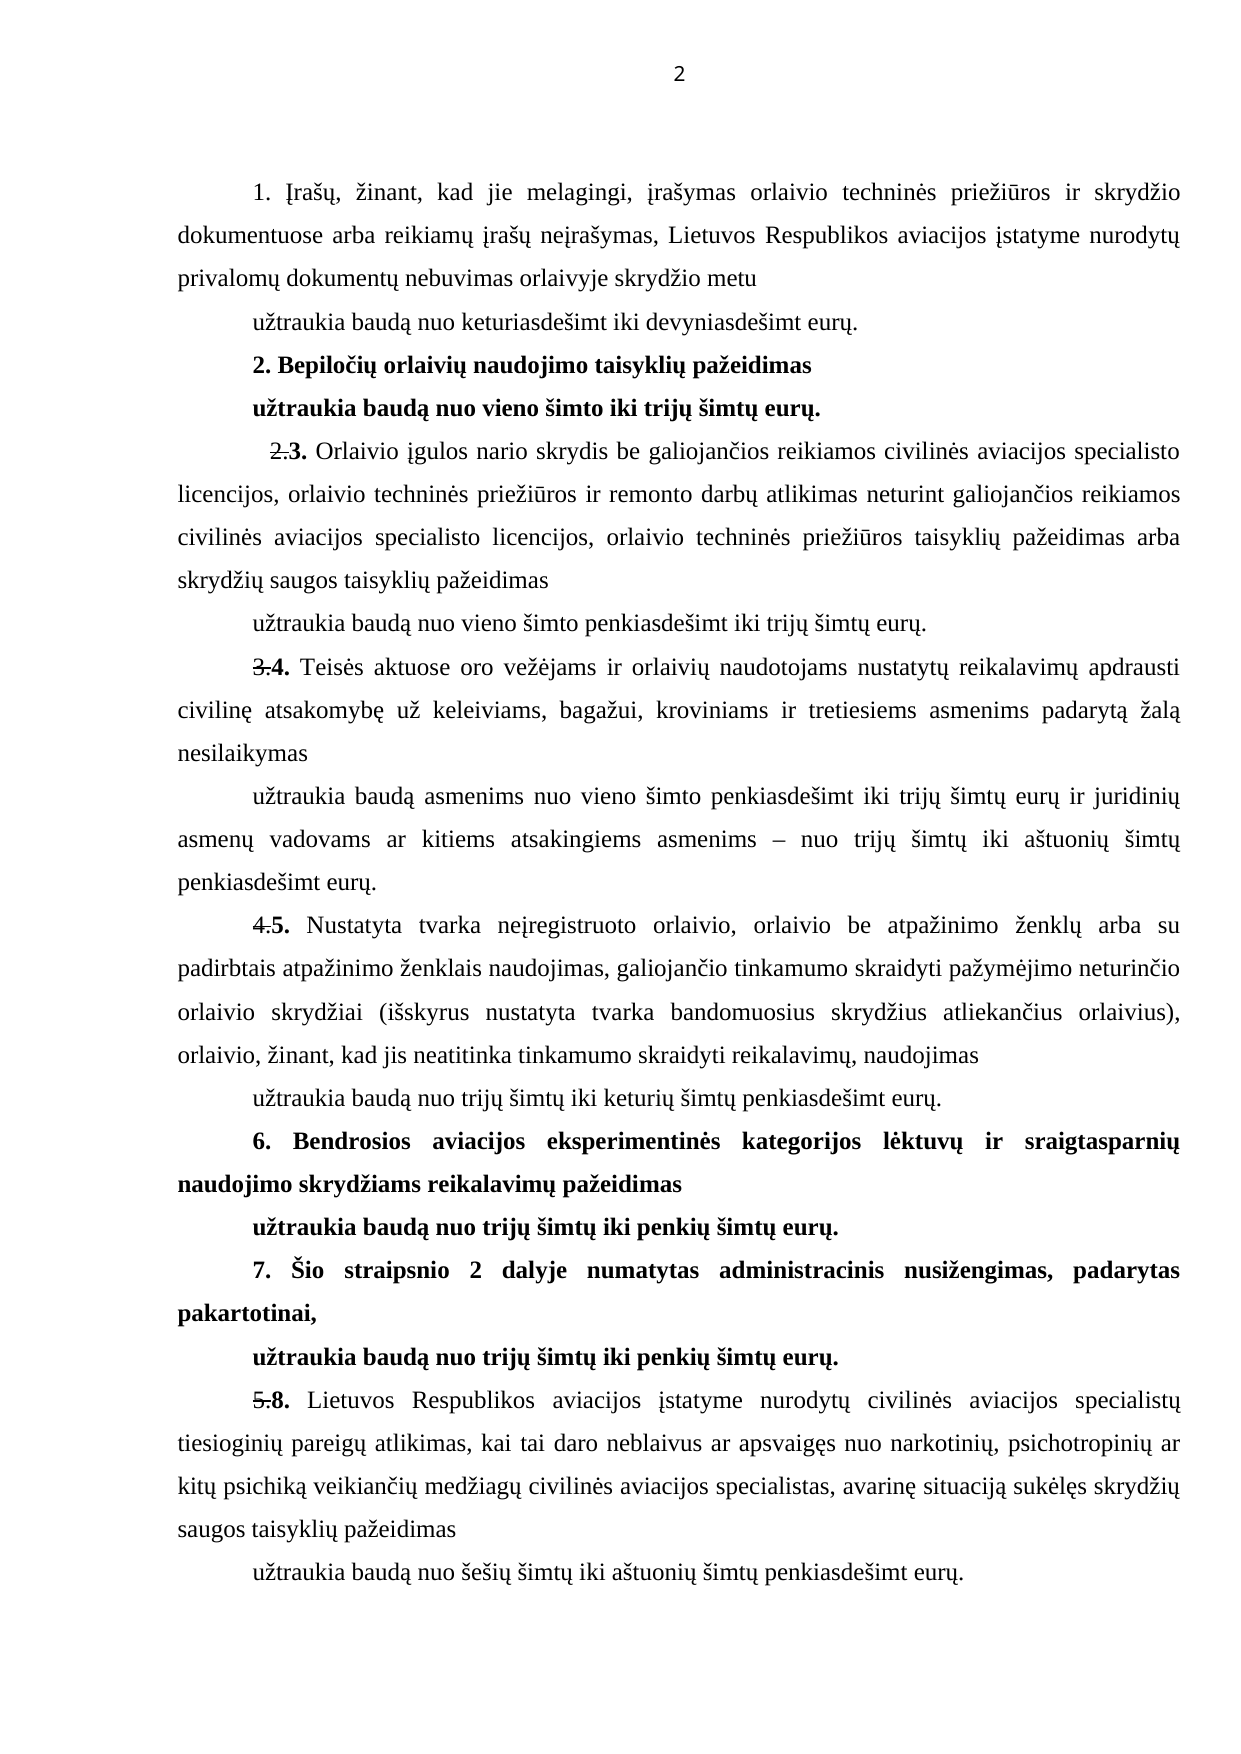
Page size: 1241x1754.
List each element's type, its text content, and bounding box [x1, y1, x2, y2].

text užtraukia baudą nuo vieno šimto penkiasdešimt iki trijų šimtų eurų. [177, 608, 1181, 637]
text 3.4. Teisės aktuose oro vežėjams ir orlaivių naudotojams nustatytų reikalavimų apdrausti civilinę atsakomybę už keleiviams, bagažui, kroviniams ir tretiesiems asmenims padarytą žalą nesilaikymas [177, 652, 1181, 767]
text 4.5. Nustatyta tvarka neįregistruoto orlaivio, orlaivio be atpažinimo ženklų arba su padirbtais atpažinimo ženklais naudojimas, galiojančio tinkamumo skraidyti pažymėjimo neturinčio orlaivio skrydžiai (išskyrus nustatyta tvarka bandomuosius skrydžius atliekančius orlaivius), orlaivio, žinant, kad jis neatitinka tinkamumo skraidyti reikalavimų, naudojimas [177, 910, 1181, 1068]
text užtraukia baudą nuo trijų šimtų iki penkių šimtų eurų. [177, 1212, 1181, 1241]
text 1. Įrašų, žinant, kad jie melagingi, įrašymas orlaivio techninės priežiūros ir skrydžio dokumentuose arba reikiamų įrašų neįrašymas, Lietuvos Respublikos aviacijos įstatyme nurodytų privalomų dokumentų nebuvimas orlaivyje skrydžio metu [177, 177, 1181, 292]
text 2. Bepiločių orlaivių naudojimo taisyklių pažeidimas [177, 350, 1181, 378]
text užtraukia baudą nuo vieno šimto iki trijų šimtų eurų. [177, 393, 1181, 422]
text užtraukia baudą nuo trijų šimtų iki penkių šimtų eurų. [177, 1342, 1181, 1370]
text užtraukia baudą nuo šešių šimtų iki aštuonių šimtų penkiasdešimt eurų. [177, 1557, 1181, 1586]
text 5.8. Lietuvos Respublikos aviacijos įstatyme nurodytų civilinės aviacijos specialistų tiesioginių pareigų atlikimas, kai tai daro neblaivus ar apsvaigęs nuo narkotinių, psichotropinių ar kitų psichiką veikiančių medžiagų civilinės aviacijos specialistas, avarinę situaciją sukėlęs skrydžių saugos taisyklių pažeidimas [177, 1385, 1181, 1543]
text 6. Bendrosios aviacijos eksperimentinės kategorijos lėktuvų ir sraigtasparnių naudojimo skrydžiams reikalavimų pažeidimas [177, 1126, 1181, 1198]
text užtraukia baudą nuo keturiasdešimt iki devyniasdešimt eurų. [177, 307, 1181, 335]
text užtraukia baudą asmenims nuo vieno šimto penkiasdešimt iki trijų šimtų eurų ir juridinių asmenų vadovams ar kitiems atsakingiems asmenims – nuo trijų šimtų iki aštuonių šimtų penkiasdešimt eurų. [177, 781, 1181, 896]
text užtraukia baudą nuo trijų šimtų iki keturių šimtų penkiasdešimt eurų. [177, 1083, 1181, 1112]
text 2.3. Orlaivio įgulos nario skrydis be galiojančios reikiamos civilinės aviacijos specialisto licencijos, orlaivio techninės priežiūros ir remonto darbų atlikimas neturint galiojančios reikiamos civilinės aviacijos specialisto licencijos, orlaivio techninės priežiūros taisyklių pažeidimas arba skrydžių saugos taisyklių pažeidimas [177, 436, 1181, 594]
text 7. Šio straipsnio 2 dalyje numatytas administracinis nusižengimas, padarytas pakartotinai, [177, 1255, 1181, 1327]
